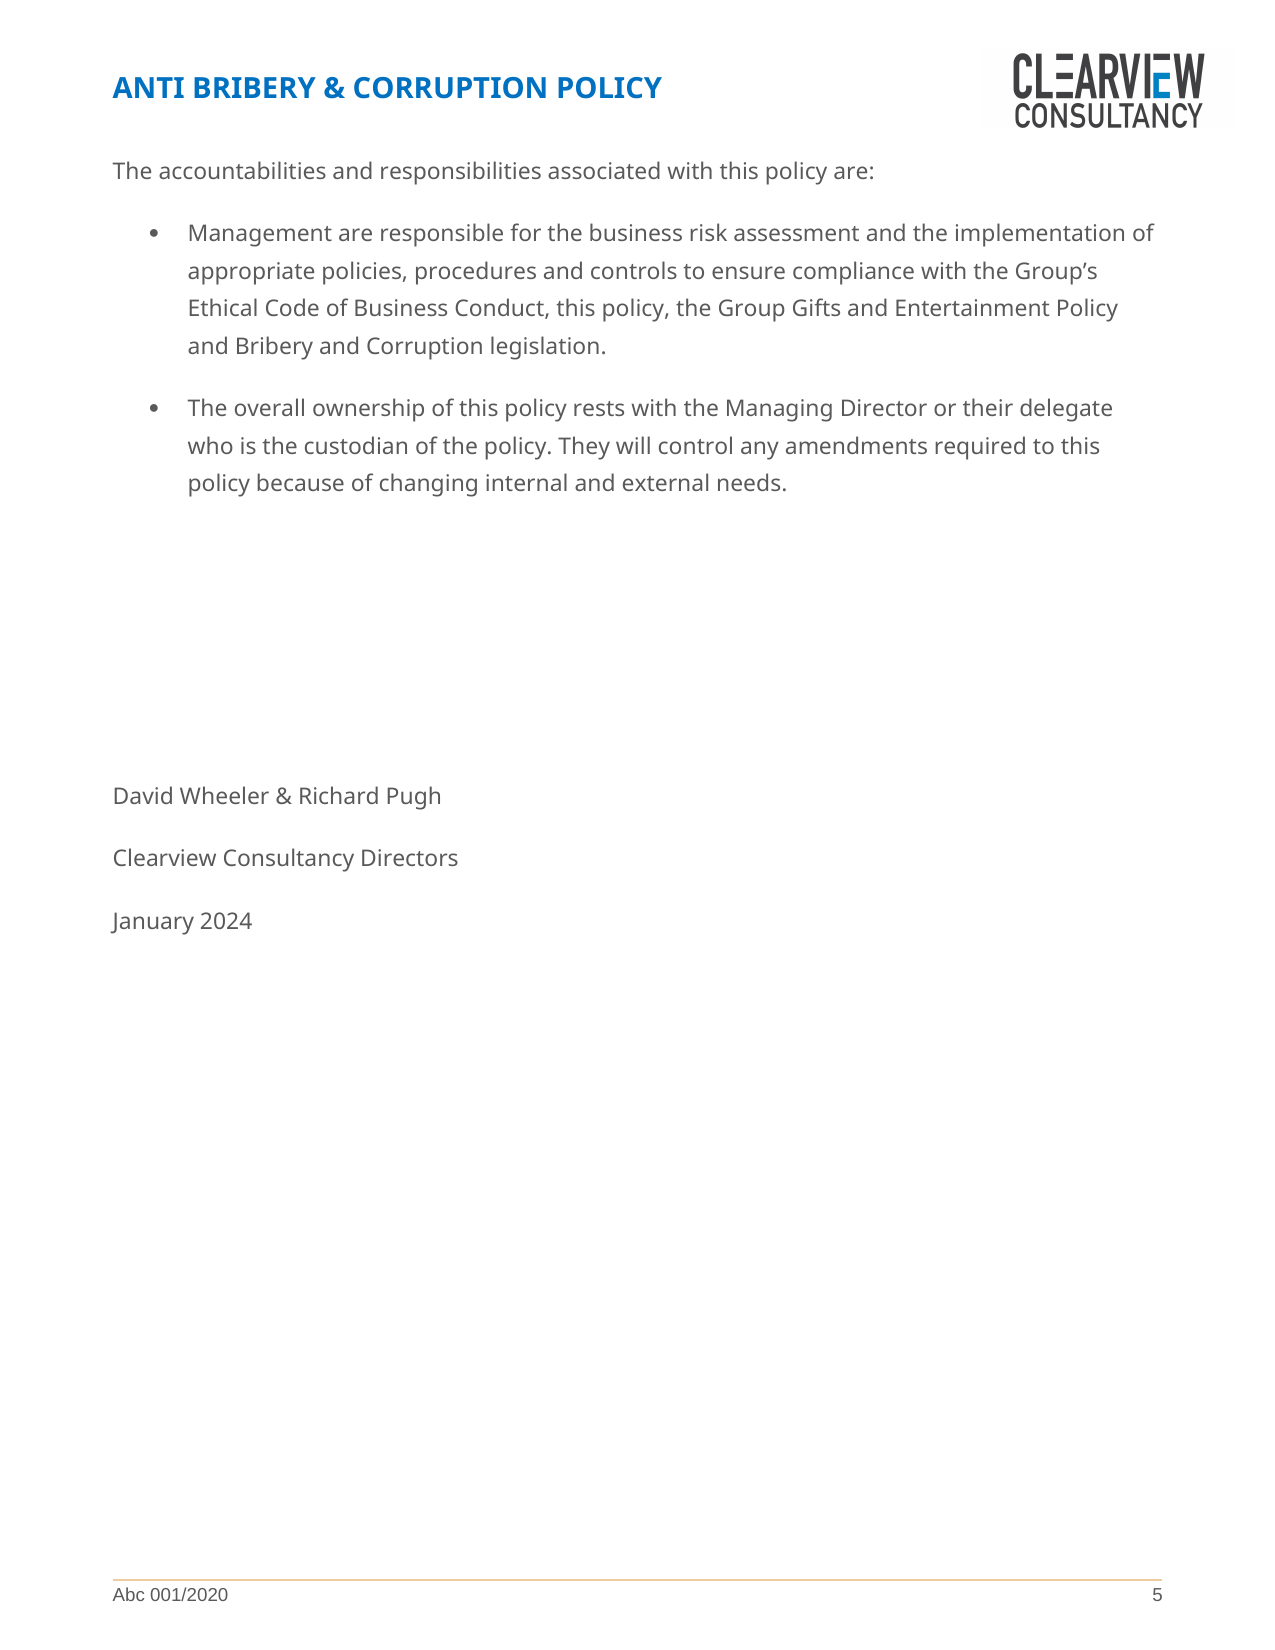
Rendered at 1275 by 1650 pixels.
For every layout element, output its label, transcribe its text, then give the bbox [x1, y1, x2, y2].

text David Wheeler & Richard Pugh [112, 780, 1162, 811]
text January 2024 [112, 905, 1162, 936]
text Clearview Consultancy Directors [112, 842, 1162, 873]
list The overall ownership of this policy rests with the Managing Director or their delegate who is the custodian of the policy. They will control any amendments required to this policy because of changing internal and external needs. [150, 392, 1162, 498]
text The accountabilities and responsibilities associated with this policy are: [112, 155, 1162, 186]
list Management are responsible for the business risk assessment and the implementation of appropriate policies, procedures and controls to ensure compliance with the Group’s Ethical Code of Business Conduct, this policy, the Group Gifts and Entertainment Policy and Bribery and Corruption legislation. [150, 217, 1162, 361]
